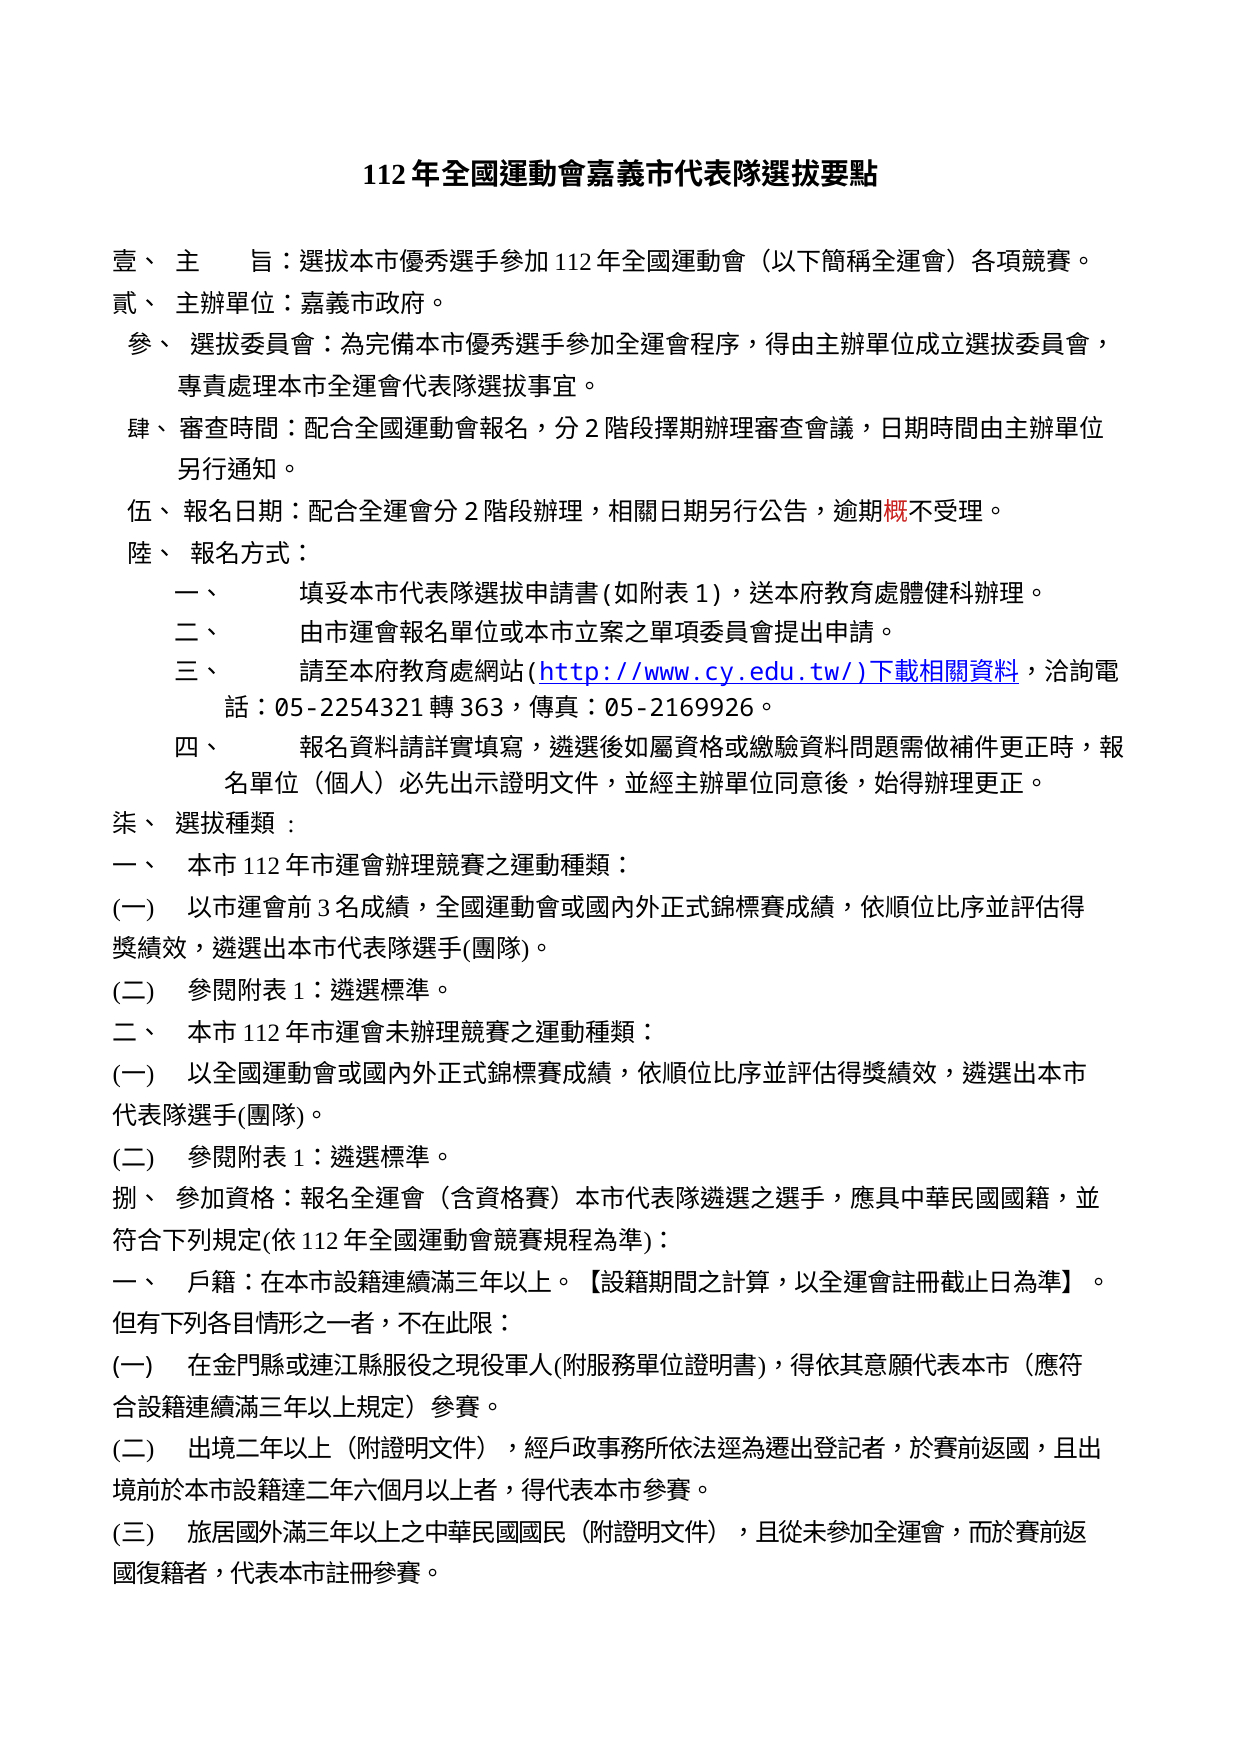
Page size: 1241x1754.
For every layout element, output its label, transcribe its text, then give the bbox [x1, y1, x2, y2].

list 本市112年市運會辦理競賽之運動種類： [112, 841, 1106, 883]
list 在金門縣或連江縣服役之現役軍人(附服務單位證明書)，得依其意願代表本市（應符合設籍連續滿三年以上規定）參賽。 [112, 1341, 1106, 1424]
list 出境二年以上（附證明文件），經戶政事務所依法逕為遷出登記者，於賽前返國，且出境前於本市設籍達二年六個月以上者，得代表本市參賽。 [112, 1424, 1106, 1508]
list 以市運會前3名成績，全國運動會或國內外正式錦標賽成績，依順位比序並評估得獎績效，遴選出本市代表隊選手(團隊)。 [112, 883, 1106, 966]
list 報名方式： [127, 529, 1128, 570]
list 主 旨：選拔本市優秀選手參加112年全國運動會（以下簡稱全運會）各項競賽。 [112, 237, 1131, 279]
text 112年全國運動會嘉義市代表隊選拔要點 [112, 150, 1128, 193]
list 審查時間：配合全國運動會報名，分2階段擇期辦理審查會議，日期時間由主辦單位另行通知。 [127, 404, 1128, 487]
list 主辦單位：嘉義市政府。 [112, 279, 873, 320]
list 由市運會報名單位或本市立案之單項委員會提出申請。 [174, 612, 1128, 649]
list 請至本府教育處網站(http://www.cy.edu.tw/)下載相關資料，洽詢電話：05-2254321轉363，傳真：05-2169926。 [174, 652, 1128, 724]
list 參閱附表1：遴選標準。 [112, 966, 1106, 1008]
list 本市112年市運會未辦理競賽之運動種類： [112, 1008, 1106, 1049]
list 填妥本市代表隊選拔申請書(如附表1)，送本府教育處體健科辦理。 [174, 573, 1128, 609]
list 參閱附表1：遴選標準。 [112, 1133, 1106, 1174]
list 參加資格：報名全運會（含資格賽）本市代表隊遴選之選手，應具中華民國國籍，並符合下列規定(依112年全國運動會競賽規程為準)： [112, 1174, 1106, 1258]
list 選拔種類 : [112, 799, 1106, 841]
list 選拔委員會：為完備本市優秀選手參加全運會程序，得由主辦單位成立選拔委員會，專責處理本市全運會代表隊選拔事宜。 [127, 320, 1128, 404]
list 報名資料請詳實填寫，遴選後如屬資格或繳驗資料問題需做補件更正時，報名單位（個人）必先出示證明文件，並經主辦單位同意後，始得辦理更正。 [174, 727, 1128, 799]
list 以全國運動會或國內外正式錦標賽成績，依順位比序並評估得獎績效，遴選出本市代表隊選手(團隊)。 [112, 1049, 1106, 1133]
list 報名日期：配合全運會分2階段辦理，相關日期另行公告，逾期概不受理。 [127, 487, 1128, 529]
list 旅居國外滿三年以上之中華民國國民（附證明文件），且從未參加全運會，而於賽前返國復籍者，代表本市註冊參賽。 [112, 1508, 1106, 1591]
list 戶籍：在本市設籍連續滿三年以上。【設籍期間之計算，以全運會註冊截止日為準】。但有下列各目情形之一者，不在此限： [112, 1258, 1106, 1341]
